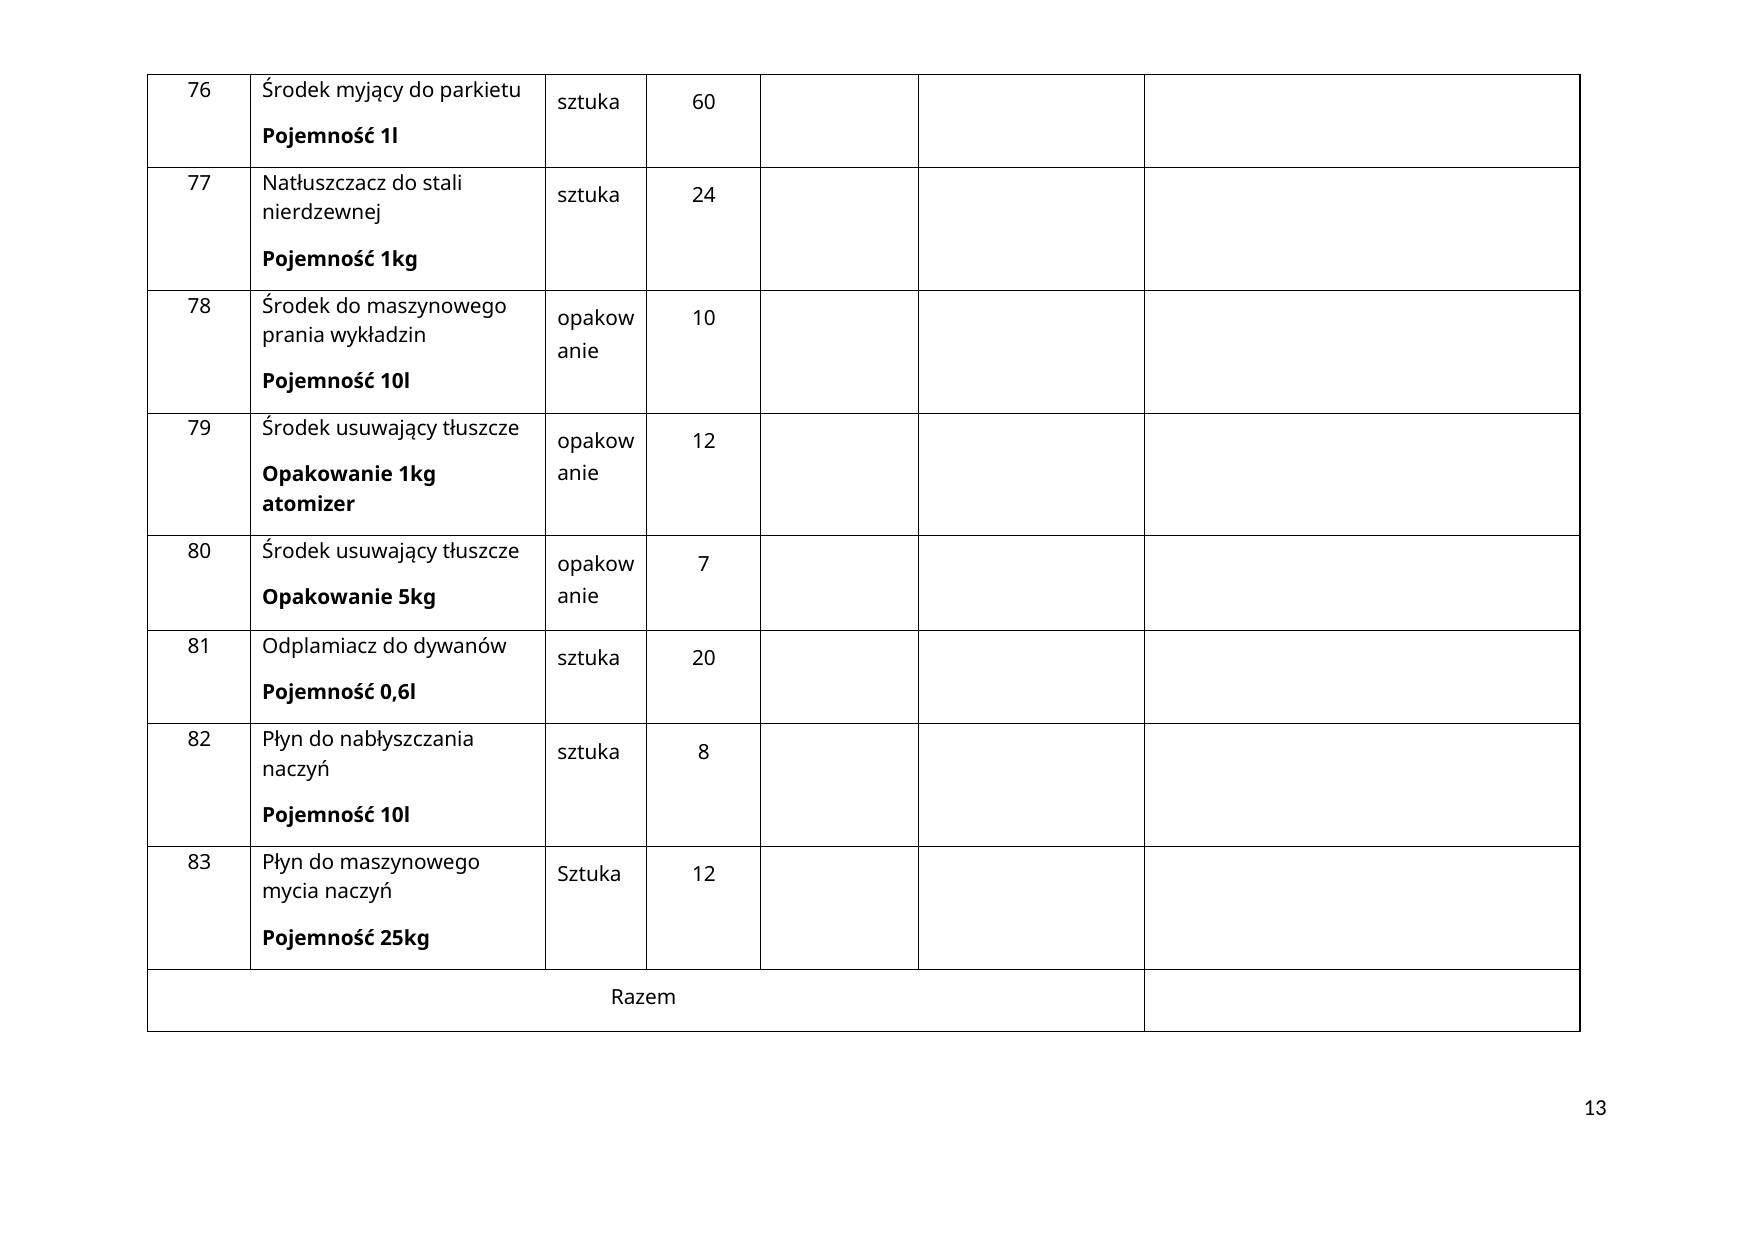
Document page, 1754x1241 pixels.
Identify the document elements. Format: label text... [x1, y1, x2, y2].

table_cell opakowanie [546, 291, 646, 412]
table_cell [761, 414, 918, 535]
table_cell Płyn do nabłyszczania naczyń Pojemność 10l [251, 724, 545, 846]
table_cell opakowanie [546, 536, 646, 630]
table_cell sztuka [546, 168, 646, 290]
table_cell 12 [647, 414, 760, 535]
table_cell opakowanie [546, 414, 646, 535]
table_cell 79 [148, 414, 250, 535]
table_cell [919, 291, 1144, 412]
table_cell [1145, 168, 1579, 290]
table_cell [919, 168, 1144, 290]
table_cell 78 [148, 291, 250, 412]
table_cell [1145, 847, 1579, 969]
table_cell [1145, 536, 1579, 630]
table_cell [1145, 75, 1579, 167]
table_cell sztuka [546, 75, 646, 167]
table_cell Odplamiacz do dywanów Pojemność 0,6l [251, 631, 545, 723]
table_cell [761, 724, 918, 846]
table_cell 8 [647, 724, 760, 846]
table_cell [1145, 631, 1579, 723]
table_cell [761, 168, 918, 290]
table_cell sztuka [546, 724, 646, 846]
table_cell [761, 847, 918, 969]
table_cell Środek do maszynowego prania wykładzin Pojemność 10l [251, 291, 545, 412]
table_cell 77 [148, 168, 250, 290]
table_cell [761, 536, 918, 630]
table_cell 20 [647, 631, 760, 723]
table_cell [761, 631, 918, 723]
table_cell 60 [647, 75, 760, 167]
table_cell [919, 847, 1144, 969]
table_cell [1145, 291, 1579, 412]
table_cell Sztuka [546, 847, 646, 969]
table_cell 83 [148, 847, 250, 969]
table_cell 82 [148, 724, 250, 846]
table_cell 7 [647, 536, 760, 630]
table_cell Płyn do maszynowego mycia naczyń Pojemność 25kg [251, 847, 545, 969]
table_cell 12 [647, 847, 760, 969]
table_cell 10 [647, 291, 760, 412]
table_cell 76 [148, 75, 250, 167]
table_cell [1145, 724, 1579, 846]
table_cell [919, 631, 1144, 723]
table_cell Razem [148, 970, 1144, 1031]
table_cell [919, 536, 1144, 630]
table_cell 24 [647, 168, 760, 290]
table_cell [761, 75, 918, 167]
table_cell 80 [148, 536, 250, 630]
table_cell sztuka [546, 631, 646, 723]
table_cell [761, 291, 918, 412]
table_cell Środek myjący do parkietu Pojemność 1l [251, 75, 545, 167]
table_cell [919, 724, 1144, 846]
table_cell [919, 414, 1144, 535]
table_cell 81 [148, 631, 250, 723]
table_cell [1145, 970, 1579, 1031]
table_cell Środek usuwający tłuszcze Opakowanie 1kg atomizer [251, 414, 545, 535]
table_cell Natłuszczacz do stali nierdzewnej Pojemność 1kg [251, 168, 545, 290]
table_cell [1145, 414, 1579, 535]
table_cell [919, 75, 1144, 167]
table_cell Środek usuwający tłuszcze Opakowanie 5kg [251, 536, 545, 630]
